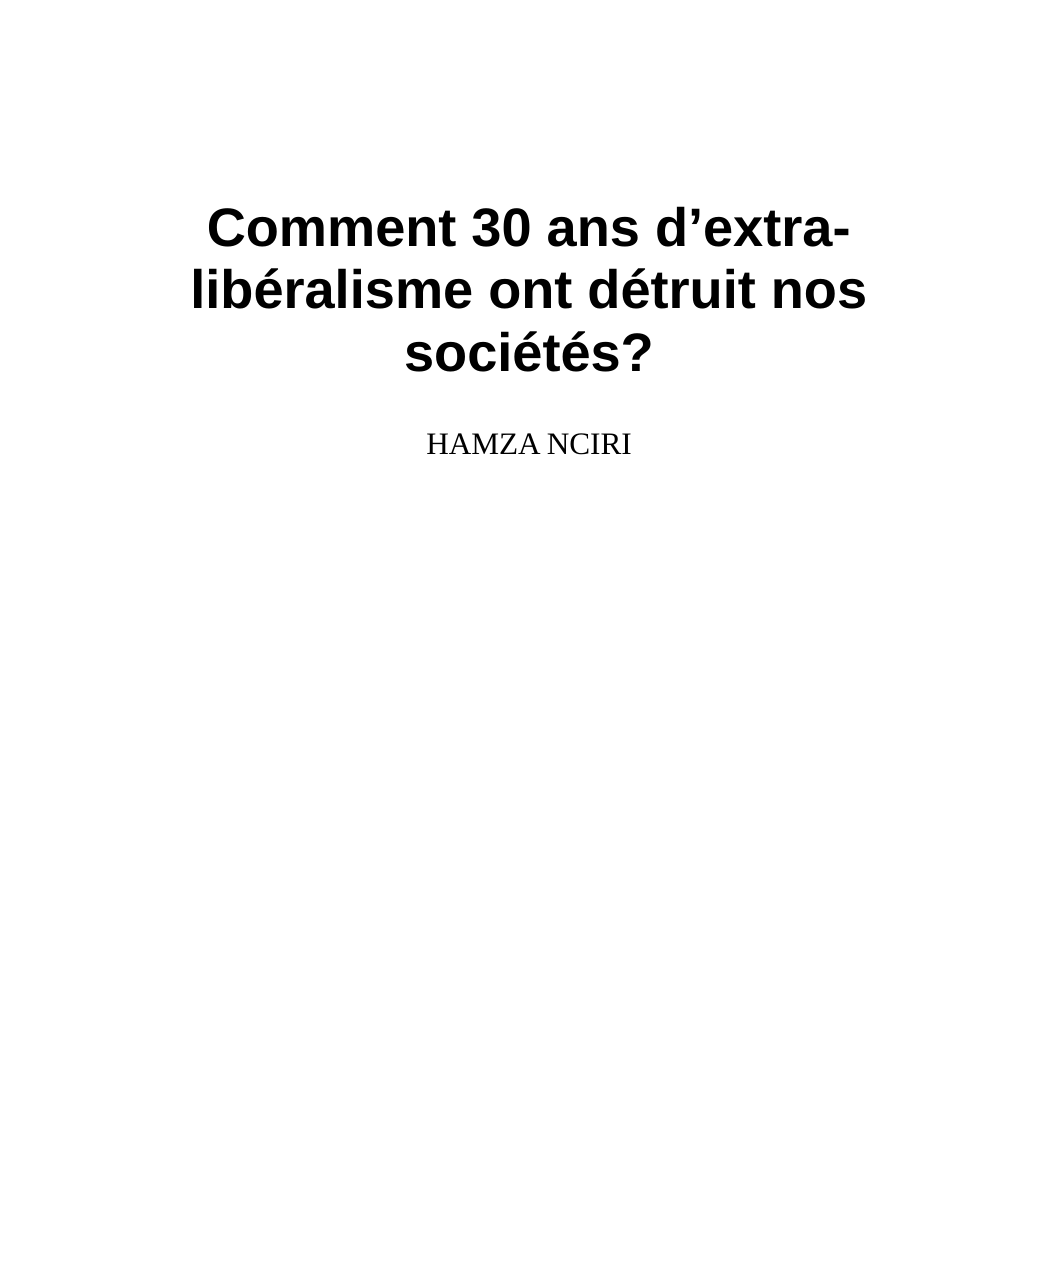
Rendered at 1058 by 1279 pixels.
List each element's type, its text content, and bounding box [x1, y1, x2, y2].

text HAMZA NCIRI [150, 389, 907, 461]
subtitle Comment 30 ans d’extra-libéralisme ont détruit nos sociétés? [150, 196, 907, 383]
